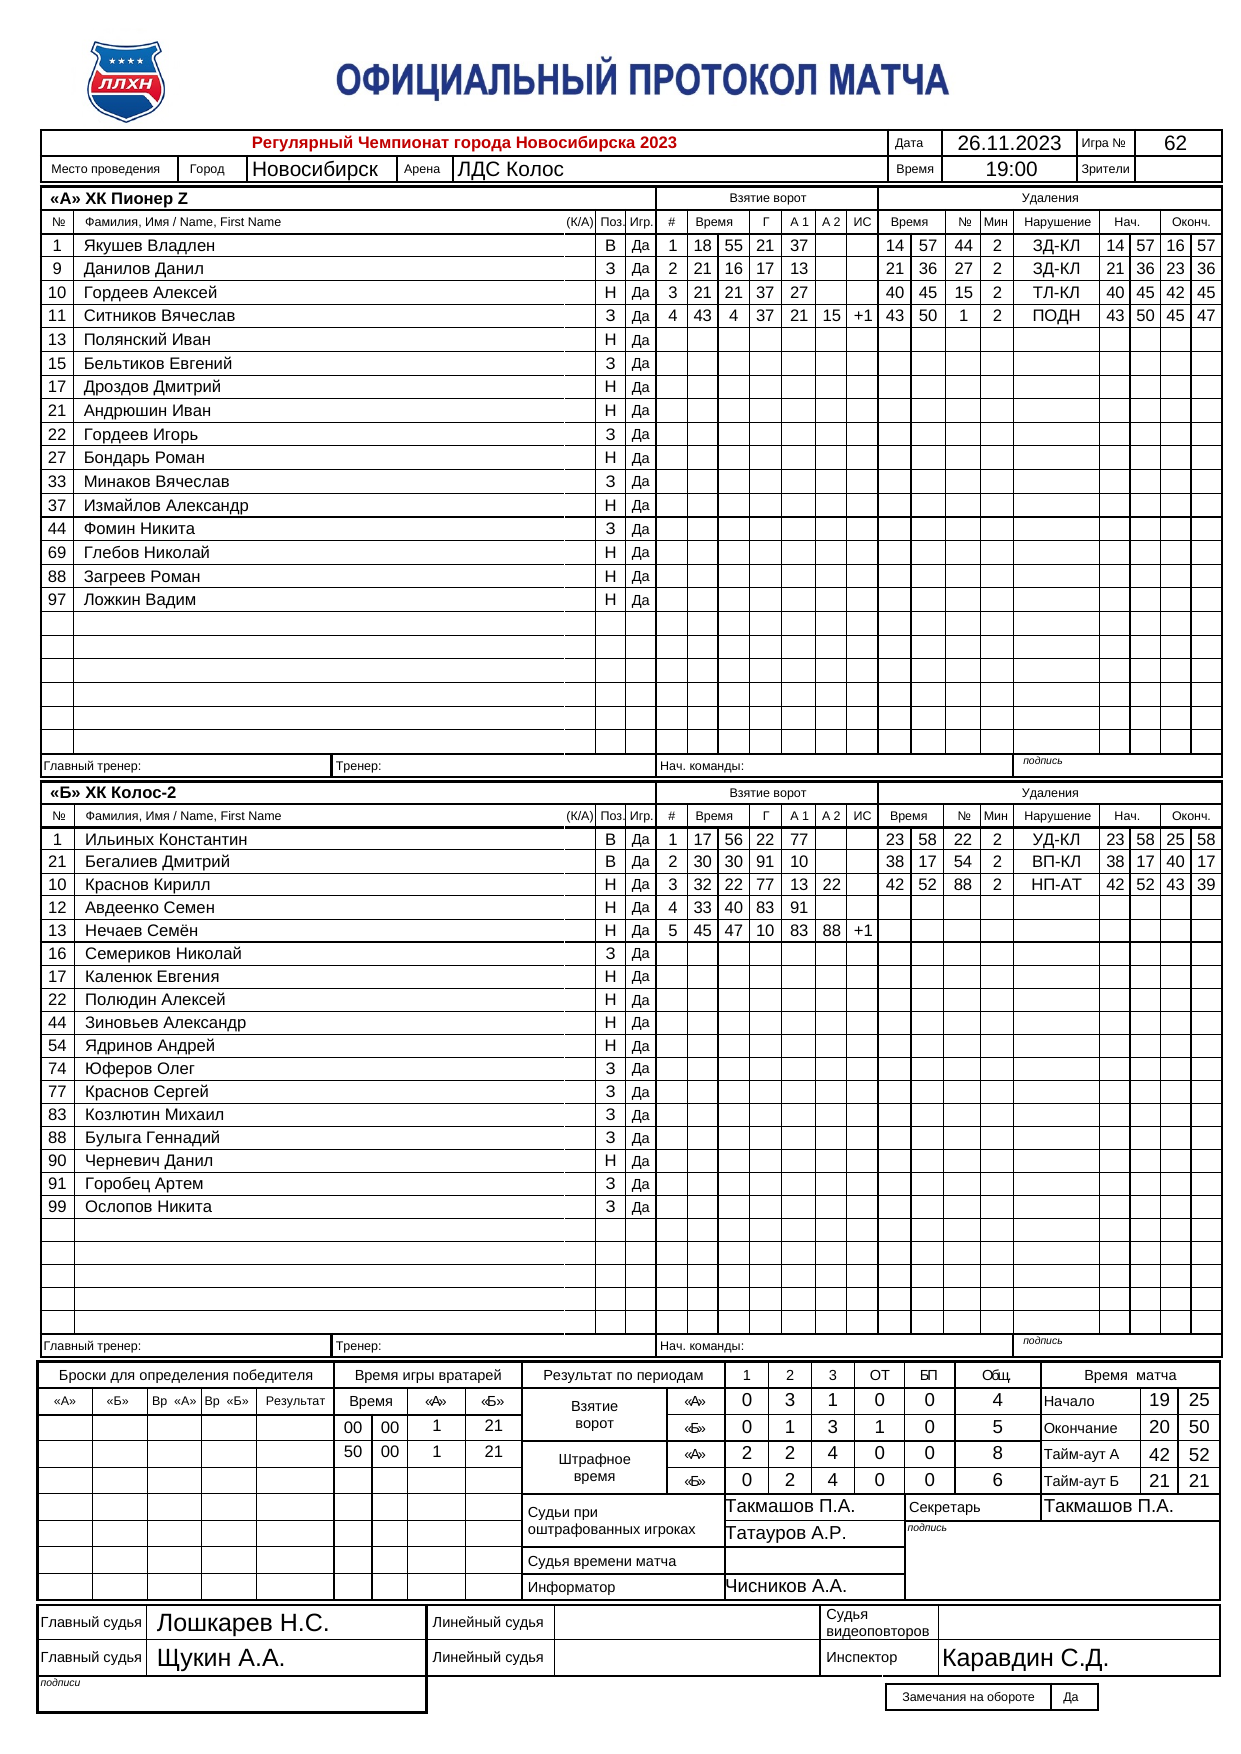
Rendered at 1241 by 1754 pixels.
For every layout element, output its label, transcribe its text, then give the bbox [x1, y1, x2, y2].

table_cell [1192, 1081, 1221, 1103]
table_cell [719, 966, 749, 987]
table_cell 10 [42, 281, 73, 303]
table_cell [847, 518, 877, 540]
table_cell [912, 1012, 943, 1033]
table_cell [879, 989, 910, 1011]
table_cell НП-АТ [1014, 874, 1099, 895]
table_cell Н [596, 1150, 625, 1172]
table_cell [657, 1150, 687, 1172]
table_cell [912, 943, 943, 964]
table_cell 40 [719, 896, 749, 918]
table_cell [944, 1127, 980, 1149]
table_cell 88 [42, 1127, 74, 1149]
table_cell Н [596, 1035, 625, 1057]
table_cell 74 [42, 1058, 74, 1079]
table_cell [1014, 1288, 1099, 1310]
table_cell [782, 989, 815, 1011]
table_cell Нарушение [1014, 805, 1099, 826]
table_cell [782, 636, 815, 658]
table_cell [1014, 636, 1099, 658]
table_cell [565, 446, 595, 469]
table_cell З [596, 1196, 625, 1218]
table_cell [912, 352, 945, 374]
table_cell [1014, 588, 1099, 611]
table_cell [719, 612, 749, 634]
table_cell [847, 376, 877, 398]
table_cell 21 [1179, 1468, 1219, 1493]
table_cell № [42, 805, 74, 826]
table_cell [912, 399, 945, 422]
table_cell подпись [906, 1522, 1219, 1599]
table_cell 9 [42, 257, 73, 280]
table_cell [719, 1081, 749, 1103]
table_cell 40 [1100, 281, 1129, 303]
table_cell [202, 1416, 256, 1440]
table_header Регулярный Чемпионат города Новосибирска 2023 [42, 131, 887, 155]
table_cell [750, 636, 781, 658]
table_cell 77 [750, 874, 781, 895]
table_cell [1131, 376, 1160, 398]
table_cell [750, 1265, 781, 1287]
table_cell 21 [466, 1441, 521, 1467]
table_cell 13 [42, 920, 74, 941]
table_cell # [657, 805, 687, 826]
table_cell 50 [912, 305, 945, 327]
table_cell [1161, 399, 1190, 422]
table_cell [1100, 423, 1129, 445]
table_cell [782, 588, 815, 611]
table_cell [565, 305, 595, 327]
table_cell [946, 328, 980, 351]
table_cell [879, 1196, 910, 1218]
table_cell [688, 1173, 717, 1195]
table_cell Якушев Владлен [74, 235, 564, 256]
table_cell [816, 989, 846, 1011]
table_cell [657, 352, 687, 374]
table_cell [39, 1547, 92, 1573]
table_cell «Б» [668, 1468, 724, 1493]
table_cell [719, 1150, 749, 1172]
table_header 62 [1136, 131, 1221, 155]
table_cell Юферов Олег [75, 1058, 564, 1079]
table_cell [816, 1012, 846, 1033]
table_cell 45 [1131, 281, 1160, 303]
table_cell З [596, 1104, 625, 1126]
table_cell [626, 1288, 655, 1310]
table_cell [202, 1494, 256, 1520]
table_cell [816, 518, 846, 540]
table_cell [1014, 1173, 1099, 1195]
table_cell [1131, 1150, 1160, 1172]
table_cell [946, 707, 980, 729]
table_header 3 [812, 1363, 854, 1387]
table_cell [782, 541, 815, 564]
table_header «А» ХК Пионер Z [42, 188, 655, 209]
table_cell [981, 707, 1013, 729]
table_cell [626, 612, 655, 634]
table_cell 22 [944, 829, 980, 849]
table_header Броски для определения победителя [39, 1363, 333, 1387]
table_cell [1192, 683, 1221, 706]
table_cell [981, 966, 1013, 987]
table_cell [719, 1058, 749, 1079]
table_cell [42, 707, 73, 729]
table_cell [879, 470, 910, 493]
table_cell Н [596, 874, 625, 895]
table_cell [782, 470, 815, 493]
table_cell [879, 1035, 910, 1057]
table_cell [657, 494, 687, 516]
table_cell [912, 376, 945, 398]
table_cell [946, 399, 980, 422]
table_cell 40 [1161, 850, 1190, 872]
table_cell [257, 1441, 333, 1467]
table_cell [565, 1058, 595, 1079]
table_cell З [596, 1058, 625, 1079]
table_cell [879, 1219, 910, 1241]
table_cell [981, 376, 1013, 398]
table_cell [879, 352, 910, 374]
table_cell 50 [335, 1441, 371, 1467]
table_cell [1161, 966, 1190, 987]
table_cell [981, 352, 1013, 374]
table_cell [1192, 1150, 1221, 1172]
table_cell [657, 446, 687, 469]
table_cell [719, 1288, 749, 1310]
table_cell Да [626, 989, 655, 1011]
table_cell [847, 829, 877, 849]
table_cell [626, 659, 655, 682]
table_cell [719, 1196, 749, 1218]
table_cell [719, 730, 749, 753]
table_cell 4 [812, 1468, 854, 1493]
table_cell [750, 730, 781, 753]
table_cell [1100, 943, 1129, 964]
table_cell [879, 446, 910, 469]
table_cell [1131, 636, 1160, 658]
table_header Замечания на обороте [887, 1685, 1050, 1709]
table_cell [912, 612, 945, 634]
table_cell [688, 376, 717, 398]
table_cell [816, 376, 846, 398]
table_cell [257, 1416, 333, 1440]
table_cell [719, 636, 749, 658]
table_cell Время [335, 1389, 407, 1413]
table_cell [750, 541, 781, 564]
table_cell Н [596, 494, 625, 516]
table_cell [1161, 707, 1190, 729]
table_cell 1 [657, 829, 687, 849]
table_cell [1014, 446, 1099, 469]
table_cell [1100, 446, 1129, 469]
table_cell 44 [946, 235, 980, 256]
table_cell [626, 1219, 655, 1241]
table_cell [719, 659, 749, 682]
table_cell [847, 541, 877, 564]
table_cell [1192, 1127, 1221, 1149]
table_cell Краснов Кирилл [75, 874, 564, 895]
table_cell [596, 612, 625, 634]
table_cell [1100, 1035, 1129, 1057]
table_cell [688, 1242, 717, 1264]
table_cell [1192, 494, 1221, 516]
table_cell 0 [855, 1389, 904, 1413]
table_cell 16 [719, 257, 749, 280]
table_cell [782, 399, 815, 422]
table_cell 88 [42, 565, 73, 587]
table_cell 20 [1141, 1415, 1177, 1440]
table_cell [74, 730, 564, 753]
table_cell Главный судья [39, 1640, 146, 1675]
table_cell Авдеенко Семен [75, 896, 564, 918]
table_cell [1014, 730, 1099, 753]
table_cell [1100, 1150, 1129, 1172]
table_cell [879, 896, 910, 918]
table_cell 1 [946, 305, 980, 327]
table_cell [335, 1574, 371, 1599]
table_cell [1014, 943, 1099, 964]
table_cell [93, 1468, 147, 1493]
table_cell Фамилия, Имя / Name, First Name [75, 805, 565, 826]
table_cell [1100, 470, 1129, 493]
table_cell [657, 1173, 687, 1195]
table_cell 5 [657, 920, 687, 941]
table_cell [782, 1311, 815, 1333]
table_cell 47 [1192, 305, 1221, 327]
table_cell [981, 541, 1013, 564]
table_cell [847, 850, 877, 872]
table_cell [1131, 1081, 1160, 1103]
table_cell [912, 1242, 943, 1264]
table_cell [688, 328, 717, 351]
table_cell подписи [39, 1677, 425, 1711]
table_cell А 2 [816, 805, 846, 826]
table_cell [944, 1311, 980, 1333]
table_cell [39, 1574, 92, 1599]
table_cell 10 [42, 874, 74, 895]
table_cell Линейный судья [428, 1640, 554, 1675]
table_cell [688, 1311, 717, 1333]
table_cell 1 [42, 829, 74, 849]
table_cell [944, 1288, 980, 1310]
table_cell [657, 1127, 687, 1149]
table_cell [373, 1574, 407, 1599]
table_cell [1192, 966, 1221, 987]
table_cell [912, 470, 945, 493]
table_cell Ситников Вячеслав [74, 305, 564, 327]
table_cell 90 [42, 1150, 74, 1172]
table_cell [565, 730, 595, 753]
table_cell [750, 1196, 781, 1218]
table_cell [42, 1219, 74, 1241]
table_cell [719, 989, 749, 1011]
table_cell [555, 1606, 819, 1639]
table_cell [816, 707, 846, 729]
table_cell Н [596, 588, 625, 611]
table_cell 18 [688, 235, 717, 256]
table_cell [1014, 541, 1099, 564]
table_cell Бегалиев Дмитрий [75, 850, 564, 872]
table_cell [257, 1468, 333, 1493]
table_cell [1192, 565, 1221, 587]
table_cell [981, 636, 1013, 658]
table_cell [1131, 352, 1160, 374]
table_cell [879, 1104, 910, 1126]
table_cell [148, 1574, 201, 1599]
table_cell [750, 1104, 781, 1126]
table_cell 57 [1192, 235, 1221, 256]
table_cell [1192, 920, 1221, 941]
table_cell 0 [905, 1415, 954, 1440]
table_cell [1100, 1104, 1129, 1126]
table_cell 37 [750, 281, 781, 303]
table_cell Да [626, 1150, 655, 1172]
table_cell 91 [42, 1173, 74, 1195]
table_cell 0 [726, 1415, 768, 1440]
table_cell Зрители [1078, 157, 1134, 181]
table_cell [782, 659, 815, 682]
table_cell [1014, 1311, 1099, 1333]
table_cell [657, 943, 687, 964]
table_cell 21 [688, 281, 717, 303]
table_cell 21 [42, 399, 73, 422]
table_cell [816, 352, 846, 374]
table_cell [1192, 659, 1221, 682]
table_cell Ложкин Вадим [74, 588, 564, 611]
table_cell [816, 966, 846, 987]
table_cell [1192, 707, 1221, 729]
table_cell [657, 1265, 687, 1287]
table_cell 21 [1100, 257, 1129, 280]
table_cell [816, 1196, 846, 1218]
table_cell 58 [912, 829, 943, 849]
table_cell [750, 683, 781, 706]
table_cell [1192, 1173, 1221, 1195]
table_cell 36 [1192, 257, 1221, 280]
table_cell [879, 612, 910, 634]
table_cell Да [626, 541, 655, 564]
table_cell Да [626, 1196, 655, 1218]
table_cell [688, 659, 717, 682]
table_cell [1192, 636, 1221, 658]
table_cell [1100, 659, 1129, 682]
table_cell [847, 943, 877, 964]
table_cell [42, 659, 73, 682]
table_cell [1100, 1265, 1129, 1287]
table_cell [1014, 494, 1099, 516]
table_cell [750, 1242, 781, 1264]
table_cell [816, 470, 846, 493]
table_cell 0 [855, 1468, 904, 1493]
table_cell [1131, 612, 1160, 634]
table_cell [879, 541, 910, 564]
table_cell [912, 494, 945, 516]
table_cell 8 [956, 1442, 1040, 1467]
table_cell [912, 659, 945, 682]
table_cell 27 [782, 281, 815, 303]
table_cell [912, 896, 943, 918]
table_cell [719, 541, 749, 564]
table_cell [912, 707, 945, 729]
table_cell [816, 328, 846, 351]
table_header Удаления [879, 783, 1221, 803]
table_cell [565, 541, 595, 564]
table_cell Да [626, 588, 655, 611]
table_cell 13 [782, 257, 815, 280]
table_cell [408, 1574, 465, 1599]
table_cell 42 [879, 874, 910, 895]
table_cell 45 [1192, 281, 1221, 303]
table_cell [946, 446, 980, 469]
table_cell [912, 1265, 943, 1287]
table_cell 45 [688, 920, 717, 941]
table_cell 54 [42, 1035, 74, 1057]
table_cell [981, 920, 1013, 941]
table_cell [847, 636, 877, 658]
table_cell 83 [42, 1104, 74, 1126]
table_cell 57 [1131, 235, 1160, 256]
table_cell Полюдин Алексей [75, 989, 564, 1011]
table_cell [565, 707, 595, 729]
table_cell [466, 1468, 521, 1493]
table_cell Да [626, 874, 655, 895]
table_cell [912, 636, 945, 658]
table_cell [565, 850, 595, 872]
table_cell [750, 1012, 781, 1033]
table_cell [719, 1104, 749, 1126]
table_cell 36 [1131, 257, 1160, 280]
table_cell [912, 1035, 943, 1057]
table_cell [688, 541, 717, 564]
table_cell «А» [668, 1442, 724, 1467]
table_cell [688, 636, 717, 658]
table_cell [657, 1288, 687, 1310]
table_cell [879, 1173, 910, 1195]
table_cell [1131, 588, 1160, 611]
table_cell Оконч. [1161, 805, 1221, 826]
table_cell [565, 494, 595, 516]
table_cell [981, 1104, 1013, 1126]
table_cell [944, 989, 980, 1011]
table_cell [981, 612, 1013, 634]
table_cell [816, 896, 846, 918]
table_cell Бельтиков Евгений [74, 352, 564, 374]
table_cell Лошкарев Н.С. [147, 1606, 425, 1639]
table_cell [944, 1012, 980, 1033]
table_cell 37 [42, 494, 73, 516]
table_cell [1161, 1242, 1190, 1264]
table_cell Да [626, 966, 655, 987]
table_cell Н [596, 896, 625, 918]
table_cell [1161, 352, 1190, 374]
table_cell [912, 518, 945, 540]
table_cell [93, 1521, 147, 1546]
table_cell [912, 1219, 943, 1241]
table_cell [1161, 1127, 1190, 1149]
table_cell 1 [769, 1415, 811, 1440]
table_cell [626, 1265, 655, 1287]
table_cell [42, 1265, 74, 1287]
table_cell [912, 541, 945, 564]
table_cell 58 [1192, 829, 1221, 849]
table_cell [688, 399, 717, 422]
table_cell [565, 612, 595, 634]
table_cell [981, 1058, 1013, 1079]
table_cell [1131, 1012, 1160, 1033]
table_cell подпись [1014, 1335, 1221, 1356]
table_cell 50 [1179, 1415, 1219, 1440]
table_cell [335, 1494, 371, 1520]
table_cell [750, 399, 781, 422]
table_cell 50 [1131, 305, 1160, 327]
table_cell [1131, 730, 1160, 753]
table_cell [565, 1012, 595, 1033]
table_cell 32 [688, 874, 717, 895]
table_cell З [596, 1173, 625, 1195]
table_cell [1131, 1288, 1160, 1310]
table_cell Да [626, 1035, 655, 1057]
table_cell [981, 446, 1013, 469]
table_cell [657, 588, 687, 611]
table_cell [565, 1104, 595, 1126]
table_cell Полянский Иван [74, 328, 564, 351]
table_cell 54 [944, 850, 980, 872]
table_cell З [596, 1081, 625, 1103]
table_cell [1192, 470, 1221, 493]
table_cell [944, 920, 980, 941]
table_cell Тренер: [333, 755, 655, 776]
table_cell [148, 1547, 201, 1573]
table_cell [782, 494, 815, 516]
table_cell ЛДС Колос [454, 157, 887, 181]
table_cell [565, 896, 595, 918]
table_cell [719, 943, 749, 964]
table_cell [1014, 352, 1099, 374]
table_cell ПОДН [1014, 305, 1099, 327]
table_cell 21 [879, 257, 910, 280]
table_cell Ильиных Константин [75, 829, 564, 849]
table_cell [148, 1468, 201, 1493]
table_cell [1100, 896, 1129, 918]
table_cell [1192, 1288, 1221, 1310]
table_cell Да [626, 1104, 655, 1126]
table_cell З [596, 470, 625, 493]
table_cell З [596, 943, 625, 964]
table_cell 17 [1192, 850, 1221, 872]
table_cell [466, 1521, 521, 1546]
table_cell 21 [750, 235, 781, 256]
table_cell [912, 966, 943, 987]
table_cell [879, 966, 910, 987]
table_cell [1192, 1012, 1221, 1033]
table_cell 25 [1161, 829, 1190, 849]
table_cell 17 [688, 829, 717, 849]
table_cell [981, 989, 1013, 1011]
table_cell [74, 683, 564, 706]
table_cell 17 [42, 376, 73, 398]
table_cell [981, 328, 1013, 351]
table_cell [565, 257, 595, 280]
table_cell [657, 1012, 687, 1033]
table_cell [565, 399, 595, 422]
table_cell [782, 1081, 815, 1103]
table_cell [1014, 518, 1099, 540]
table_cell 10 [782, 850, 815, 872]
table_cell [1131, 1242, 1160, 1264]
table_cell [879, 1127, 910, 1149]
table_cell [879, 588, 910, 611]
table_cell [688, 470, 717, 493]
table_cell [93, 1494, 147, 1520]
table_cell [750, 1058, 781, 1079]
table_cell Оконч. [1161, 211, 1221, 233]
table_cell 23 [879, 829, 910, 849]
table_cell [1131, 707, 1160, 729]
table_cell [466, 1574, 521, 1599]
table_cell [688, 423, 717, 445]
table_cell Данилов Данил [74, 257, 564, 280]
table_cell [1100, 707, 1129, 729]
table_cell Такмашов П.А. [1042, 1495, 1219, 1520]
table_cell [750, 659, 781, 682]
table_cell Время [688, 211, 749, 233]
picture [5, 28, 1179, 129]
table_cell [657, 423, 687, 445]
table_cell [847, 707, 877, 729]
table_header Удаления [879, 188, 1221, 209]
table_cell [1192, 328, 1221, 351]
table_cell [626, 636, 655, 658]
table_cell [847, 1242, 877, 1264]
table_cell Бондарь Роман [74, 446, 564, 469]
table_cell Город [179, 157, 246, 181]
table_cell «А» [668, 1389, 724, 1413]
table_cell [912, 920, 943, 941]
table_cell [981, 1081, 1013, 1103]
table_cell [782, 446, 815, 469]
table_cell [688, 1196, 717, 1218]
table_cell 91 [750, 850, 781, 872]
table_cell [1161, 1219, 1190, 1241]
table_cell [257, 1494, 333, 1520]
table_cell Щукин А.А. [147, 1640, 425, 1675]
table_cell 39 [1192, 874, 1221, 895]
table_cell [1014, 470, 1099, 493]
table_cell Булыга Геннадий [75, 1127, 564, 1149]
table_cell [1014, 399, 1099, 422]
table_cell [879, 328, 910, 351]
table_cell [1014, 1196, 1099, 1218]
table_cell [565, 352, 595, 374]
table_cell 38 [879, 850, 910, 872]
table_cell 3 [657, 874, 687, 895]
table_cell [719, 565, 749, 587]
table_cell [1161, 541, 1190, 564]
table_cell [688, 943, 717, 964]
table_cell [750, 446, 781, 469]
table_cell [719, 1173, 749, 1195]
table_cell [1100, 1012, 1129, 1033]
table_cell Поз. [596, 805, 625, 826]
table_cell [912, 989, 943, 1011]
table_cell [565, 636, 595, 658]
table_cell [782, 1242, 815, 1264]
table_cell [1131, 943, 1160, 964]
table_cell [565, 281, 595, 303]
table_cell [847, 588, 877, 611]
table_cell 13 [782, 874, 815, 895]
table_cell [657, 707, 687, 729]
table_cell З [596, 352, 625, 374]
table_cell Н [596, 1012, 625, 1033]
table_cell [74, 636, 564, 658]
table_cell [944, 1265, 980, 1287]
table_cell [1161, 1012, 1190, 1033]
table_cell 30 [719, 850, 749, 872]
table_cell [1131, 565, 1160, 587]
table_cell [1131, 518, 1160, 540]
table_cell 1 [657, 235, 687, 256]
table_cell 42 [1100, 874, 1129, 895]
table_cell [981, 730, 1013, 753]
table_cell [939, 1606, 1219, 1639]
table_cell [981, 896, 1013, 918]
table_cell [1131, 1127, 1160, 1149]
table_cell [1131, 446, 1160, 469]
table_cell [719, 446, 749, 469]
table_cell Да [626, 446, 655, 469]
table_cell [981, 470, 1013, 493]
table_cell 58 [1131, 829, 1160, 849]
table_cell [1014, 376, 1099, 398]
table_cell Глебов Николай [74, 541, 564, 564]
table_cell 2 [981, 829, 1013, 849]
table_cell [719, 1127, 749, 1149]
table_cell [944, 1196, 980, 1218]
table_cell [847, 1265, 877, 1287]
table_cell 00 [373, 1416, 407, 1440]
table_cell [1131, 966, 1160, 987]
table_cell [1161, 1150, 1190, 1172]
table_cell [847, 1196, 877, 1218]
table_cell Нарушение [1014, 211, 1099, 233]
table_cell [782, 730, 815, 753]
table_cell [912, 1104, 943, 1126]
table_cell 10 [750, 920, 781, 941]
table_cell [74, 659, 564, 682]
table_cell [335, 1547, 371, 1573]
table_cell [1161, 1288, 1190, 1310]
table_cell [408, 1547, 465, 1573]
table_cell [782, 683, 815, 706]
table_cell [1136, 157, 1221, 181]
table_cell [847, 683, 877, 706]
table_cell [816, 1058, 846, 1079]
table_cell [1161, 612, 1190, 634]
table_cell [148, 1521, 201, 1546]
table_cell [981, 423, 1013, 445]
table_cell [1161, 328, 1190, 351]
table_cell [750, 1219, 781, 1241]
table_cell 52 [1131, 874, 1160, 895]
table_cell # [657, 211, 687, 233]
table_cell [1100, 328, 1129, 351]
table_cell Н [596, 966, 625, 987]
table_cell [847, 565, 877, 587]
table_cell З [596, 423, 625, 445]
table_cell 55 [719, 235, 749, 256]
table_cell [657, 328, 687, 351]
table_cell [39, 1494, 92, 1520]
table_cell [944, 1242, 980, 1264]
table_cell [782, 1173, 815, 1195]
table_cell [981, 1219, 1013, 1241]
table_header 26.11.2023 [943, 131, 1076, 155]
table_cell [750, 1173, 781, 1195]
table_cell [148, 1441, 201, 1467]
table_cell 15 [42, 352, 73, 374]
table_cell [565, 1265, 595, 1287]
table_cell [816, 829, 846, 849]
table_cell Да [626, 470, 655, 493]
table_cell [946, 588, 980, 611]
table_cell [1100, 1288, 1129, 1310]
table_cell 27 [946, 257, 980, 280]
table_cell № [946, 211, 980, 233]
table_cell 2 [981, 235, 1013, 256]
table_cell [847, 874, 877, 895]
table_cell 1 [408, 1441, 465, 1467]
table_cell [202, 1521, 256, 1546]
table_cell [879, 1242, 910, 1264]
table_cell [750, 1127, 781, 1149]
table_cell 21 [719, 281, 749, 303]
table_cell 14 [879, 235, 910, 256]
table_cell [1014, 1081, 1099, 1103]
table_cell [782, 1012, 815, 1033]
table_cell [816, 446, 846, 469]
table_header 2 [769, 1363, 811, 1387]
table_cell Н [596, 376, 625, 398]
table_cell [1161, 494, 1190, 516]
table_cell [1192, 1035, 1221, 1057]
table_cell Нач. команды: [657, 755, 1012, 776]
table_cell Н [596, 399, 625, 422]
table_cell [1100, 376, 1129, 398]
table_cell [750, 518, 781, 540]
table_cell [257, 1574, 333, 1599]
table_cell Да [626, 257, 655, 280]
table_cell [202, 1574, 256, 1599]
table_cell Н [596, 920, 625, 941]
table_cell 47 [719, 920, 749, 941]
table_cell [1192, 352, 1221, 374]
table_cell [782, 943, 815, 964]
table_cell [847, 352, 877, 374]
table_cell [1131, 470, 1160, 493]
table_cell 14 [1100, 235, 1129, 256]
table_cell [1192, 1311, 1221, 1333]
table_cell 17 [1131, 850, 1160, 872]
table_cell [816, 943, 846, 964]
table_cell Время [688, 805, 749, 826]
table_cell 25 [1179, 1389, 1219, 1413]
table_cell [335, 1468, 371, 1493]
table_cell [879, 376, 910, 398]
table_cell [565, 518, 595, 540]
table_cell [1100, 636, 1129, 658]
table_cell 17 [912, 850, 943, 872]
table_cell 43 [1161, 874, 1190, 895]
table_cell [946, 683, 980, 706]
table_cell [565, 1288, 595, 1310]
table_cell 22 [816, 874, 846, 895]
table_cell [42, 636, 73, 658]
table_cell Ядринов Андрей [75, 1035, 564, 1057]
table_cell [719, 470, 749, 493]
table_cell [42, 1311, 74, 1333]
table_cell 37 [750, 305, 781, 327]
table_cell [596, 636, 625, 658]
table_cell Каленюк Евгения [75, 966, 564, 987]
table_cell [1161, 896, 1190, 918]
table_cell 69 [42, 541, 73, 564]
table_cell [74, 707, 564, 729]
table_cell Н [596, 989, 625, 1011]
table_cell [847, 896, 877, 918]
table_cell [981, 588, 1013, 611]
table_cell [750, 1081, 781, 1103]
table_cell Судья видеоповторов [821, 1606, 938, 1639]
table_cell [565, 1127, 595, 1149]
table_cell [42, 1288, 74, 1310]
table_cell [981, 518, 1013, 540]
table_cell [847, 446, 877, 469]
table_cell Секретарь [906, 1495, 1040, 1520]
table_cell Каравдин С.Д. [939, 1640, 1219, 1675]
table_cell Краснов Сергей [75, 1081, 564, 1103]
table_cell 77 [782, 829, 815, 849]
table_cell Фамилия, Имя / Name, First Name [74, 211, 565, 233]
table_cell 22 [750, 829, 781, 849]
table_cell [1192, 541, 1221, 564]
table_cell [981, 1173, 1013, 1195]
table_cell [847, 1127, 877, 1149]
table_cell Взятие ворот [523, 1389, 666, 1440]
table_cell [1131, 1311, 1160, 1333]
table_cell [944, 1104, 980, 1126]
table_cell 19:00 [943, 157, 1076, 181]
table_cell 38 [1100, 850, 1129, 872]
table_cell 17 [42, 966, 74, 987]
table_cell 83 [750, 896, 781, 918]
table_cell [1131, 920, 1160, 941]
table_cell Татауров А.Р. [726, 1521, 904, 1546]
table_cell 16 [1161, 235, 1190, 256]
table_cell [782, 1196, 815, 1218]
table_cell Да [626, 1058, 655, 1079]
table_cell [1131, 1173, 1160, 1195]
table_cell [1014, 1242, 1099, 1264]
table_cell Игр. [626, 805, 655, 826]
table_cell 77 [42, 1081, 74, 1103]
table_cell Гордеев Игорь [74, 423, 564, 445]
table_cell [688, 1081, 717, 1103]
table_cell 21 [1141, 1468, 1177, 1493]
table_cell [565, 588, 595, 611]
table_cell [1161, 1058, 1190, 1079]
table_cell 4 [657, 896, 687, 918]
table_cell [1131, 399, 1160, 422]
table_cell [42, 612, 73, 634]
table_cell 3 [812, 1415, 854, 1440]
table_cell [946, 541, 980, 564]
table_cell 33 [688, 896, 717, 918]
table_cell [782, 1058, 815, 1079]
table_cell 36 [912, 257, 945, 280]
table_cell [596, 1219, 625, 1241]
table_cell [1161, 989, 1190, 1011]
table_cell [1161, 1196, 1190, 1218]
table_cell [912, 446, 945, 469]
table_cell [657, 683, 687, 706]
table_cell [847, 281, 877, 303]
table_cell [816, 683, 846, 706]
table_cell 45 [1161, 305, 1190, 327]
table_cell [93, 1416, 147, 1440]
table_cell Козлютин Михаил [75, 1104, 564, 1126]
table_cell [879, 1311, 910, 1333]
table_cell [688, 1219, 717, 1241]
table_cell [1161, 565, 1190, 587]
table_cell [1192, 518, 1221, 540]
table_cell «А» [39, 1389, 92, 1413]
table_cell «А» [408, 1389, 465, 1413]
table_cell Да [626, 305, 655, 327]
table_cell Новосибирск [248, 157, 396, 181]
table_cell Да [626, 352, 655, 374]
table_header «Б» ХК Колос-2 [42, 783, 655, 803]
table_cell [1100, 565, 1129, 587]
table_cell [1131, 494, 1160, 516]
table_cell [782, 352, 815, 374]
table_cell ВП-КЛ [1014, 850, 1099, 872]
table_cell [657, 659, 687, 682]
table_cell УД-КЛ [1014, 829, 1099, 849]
table_cell [688, 352, 717, 374]
table_cell 0 [905, 1468, 954, 1493]
table_cell [1100, 1311, 1129, 1333]
table_cell [626, 707, 655, 729]
table_cell [981, 1265, 1013, 1287]
table_header Взятие ворот [657, 783, 877, 803]
table_cell [782, 518, 815, 540]
table_cell [202, 1547, 256, 1573]
table_cell [42, 730, 73, 753]
table_cell [565, 1311, 595, 1333]
table_cell А 1 [782, 805, 815, 826]
table_cell В [596, 850, 625, 872]
table_cell [565, 920, 595, 941]
table_cell В [596, 235, 625, 256]
table_cell Н [596, 328, 625, 351]
table_cell А 1 [782, 211, 815, 233]
table_cell [565, 1196, 595, 1218]
table_cell [466, 1547, 521, 1573]
table_cell [1100, 1127, 1129, 1149]
table_cell [847, 1288, 877, 1310]
table_cell 91 [782, 896, 815, 918]
table_cell [981, 1035, 1013, 1057]
table_cell 0 [855, 1442, 904, 1467]
table_cell [1131, 1058, 1160, 1079]
table_cell [782, 966, 815, 987]
table_cell [1014, 989, 1099, 1011]
table_cell [912, 1196, 943, 1218]
table_cell [688, 1035, 717, 1057]
table_cell 23 [1100, 829, 1129, 849]
table_cell Нач. [1100, 211, 1160, 233]
table_cell [719, 588, 749, 611]
table_cell [944, 1035, 980, 1057]
table_cell [688, 1104, 717, 1126]
table_cell Да [626, 565, 655, 587]
table_cell [847, 659, 877, 682]
table_cell Нач. [1100, 805, 1160, 826]
table_cell [1014, 896, 1099, 918]
table_cell [981, 1311, 1013, 1333]
table_cell Да [626, 920, 655, 941]
table_cell [750, 328, 781, 351]
table_cell 2 [657, 257, 687, 280]
table_cell [816, 1173, 846, 1195]
table_cell [726, 1548, 904, 1573]
table_cell 44 [42, 1012, 74, 1033]
table_cell [782, 1150, 815, 1172]
table_cell [847, 1035, 877, 1057]
table_cell 00 [373, 1441, 407, 1467]
table_cell 30 [688, 850, 717, 872]
table_cell [944, 943, 980, 964]
table_cell 21 [42, 850, 74, 872]
table_cell [565, 989, 595, 1011]
table_cell 13 [42, 328, 73, 351]
table_cell [944, 966, 980, 987]
table_cell [879, 1012, 910, 1033]
table_cell [373, 1494, 407, 1520]
table_cell [1014, 1219, 1099, 1241]
table_cell 4 [657, 305, 687, 327]
table_header БП [905, 1363, 954, 1387]
table_cell Да [626, 494, 655, 516]
table_cell [657, 1104, 687, 1126]
table_cell [373, 1521, 407, 1546]
table_cell 3 [769, 1389, 811, 1413]
table_cell [782, 423, 815, 445]
table_cell [883, 1677, 1220, 1681]
table_cell Да [626, 328, 655, 351]
table_cell [596, 683, 625, 706]
table_cell ИС [847, 805, 877, 826]
table_cell [750, 588, 781, 611]
table_cell [1131, 423, 1160, 445]
table_cell [879, 1265, 910, 1287]
table_cell [879, 920, 910, 941]
table_cell [657, 541, 687, 564]
table_cell [847, 989, 877, 1011]
table_cell [565, 1150, 595, 1172]
table_cell [750, 494, 781, 516]
table_cell Нач. команды: [657, 1335, 1012, 1356]
table_cell [912, 730, 945, 753]
table_cell 56 [719, 829, 749, 849]
table_cell Загреев Роман [74, 565, 564, 587]
table_cell [688, 707, 717, 729]
table_cell [657, 612, 687, 634]
table_cell [1131, 1196, 1160, 1218]
table_cell ИС [847, 211, 877, 233]
table_cell [782, 1035, 815, 1057]
table_cell [816, 565, 846, 587]
table_cell [688, 989, 717, 1011]
table_cell [1161, 943, 1190, 964]
table_cell 4 [812, 1442, 854, 1467]
table_cell [944, 1150, 980, 1172]
table_cell 21 [782, 305, 815, 327]
table_cell [1131, 1035, 1160, 1057]
table_cell [816, 423, 846, 445]
table_cell [750, 565, 781, 587]
table_cell Минаков Вячеслав [74, 470, 564, 493]
table_cell [1014, 423, 1099, 445]
table_cell [657, 966, 687, 987]
table_cell 6 [956, 1468, 1040, 1493]
table_cell [688, 494, 717, 516]
table_cell [912, 588, 945, 611]
table_cell 83 [782, 920, 815, 941]
table_cell [782, 565, 815, 587]
table_cell [946, 518, 980, 540]
table_cell ЗД-КЛ [1014, 235, 1099, 256]
table_cell [1192, 1196, 1221, 1218]
table_cell [1161, 446, 1190, 469]
table_cell [408, 1468, 465, 1493]
table_cell [1100, 612, 1129, 634]
table_cell [879, 494, 910, 516]
table_cell [719, 1035, 749, 1057]
table_cell [750, 989, 781, 1011]
table_cell 33 [42, 470, 73, 493]
table_cell [1014, 1104, 1099, 1126]
table_cell [657, 1196, 687, 1218]
table_cell [596, 659, 625, 682]
table_cell [816, 281, 846, 303]
table_cell 16 [42, 943, 74, 964]
table_cell Чисников А.А. [726, 1575, 904, 1599]
table_cell [1100, 683, 1129, 706]
table_cell [944, 896, 980, 918]
table_cell [335, 1521, 371, 1546]
table_cell [816, 588, 846, 611]
table_cell [1100, 1219, 1129, 1241]
table_cell [596, 1311, 625, 1333]
table_cell [1161, 1081, 1190, 1103]
table_cell [1161, 588, 1190, 611]
table_cell [946, 352, 980, 374]
table_cell [879, 565, 910, 587]
table_cell 43 [1100, 305, 1129, 327]
table_cell [946, 423, 980, 445]
table_cell [944, 1219, 980, 1241]
table_cell [912, 1173, 943, 1195]
table_cell 57 [912, 235, 945, 256]
table_cell 22 [42, 989, 74, 1011]
table_cell [750, 707, 781, 729]
table_cell [719, 399, 749, 422]
table_cell [816, 1150, 846, 1172]
table_cell Да [626, 235, 655, 256]
table_cell [750, 1311, 781, 1333]
table_cell [657, 1058, 687, 1079]
table_cell [657, 1219, 687, 1241]
table_cell 2 [981, 305, 1013, 327]
table_cell Результат [257, 1389, 333, 1413]
table_cell [626, 683, 655, 706]
table_cell [565, 565, 595, 587]
table_cell [688, 1058, 717, 1079]
table_cell Горобец Артем [75, 1173, 564, 1195]
table_cell [879, 636, 910, 658]
table_cell [719, 1311, 749, 1333]
table_cell [42, 1242, 74, 1264]
table_cell 12 [42, 896, 74, 918]
table_cell [847, 730, 877, 753]
table_cell 4 [956, 1389, 1040, 1413]
table_cell [657, 1081, 687, 1103]
table_cell [408, 1521, 465, 1546]
table_cell [912, 1288, 943, 1310]
table_cell [912, 328, 945, 351]
table_cell Н [596, 446, 625, 469]
table_cell Игр. [626, 211, 655, 233]
table_cell [879, 730, 910, 753]
table_cell Главный судья [39, 1606, 146, 1639]
table_cell [719, 1219, 749, 1241]
table_cell 23 [1161, 257, 1190, 280]
table_cell [946, 730, 980, 753]
table_cell [1131, 683, 1160, 706]
table_cell [565, 470, 595, 493]
table_cell 21 [466, 1416, 521, 1440]
table_cell З [596, 1127, 625, 1149]
table_cell [688, 588, 717, 611]
table_cell [816, 1104, 846, 1126]
table_cell [847, 1058, 877, 1079]
table_cell Вр «А» [148, 1389, 201, 1413]
table_cell [719, 1242, 749, 1264]
table_cell [565, 683, 595, 706]
table_cell [750, 612, 781, 634]
table_cell [1131, 896, 1160, 918]
table_cell [565, 423, 595, 445]
table_cell [816, 235, 846, 256]
table_cell [466, 1494, 521, 1520]
table_cell [657, 1035, 687, 1057]
table_cell [1192, 896, 1221, 918]
table_cell Тренер: [333, 1335, 655, 1356]
table_cell [688, 518, 717, 540]
table_cell [912, 683, 945, 706]
table_cell [1014, 612, 1099, 634]
table_cell [879, 1058, 910, 1079]
table_cell [596, 730, 625, 753]
table_cell [1131, 1219, 1160, 1241]
table_cell [688, 612, 717, 634]
table_cell [782, 328, 815, 351]
table_cell [408, 1494, 465, 1520]
table_cell [1161, 1173, 1190, 1195]
table_cell [719, 1265, 749, 1287]
table_cell Н [596, 541, 625, 564]
table_cell [816, 1242, 846, 1264]
table_cell [1014, 565, 1099, 587]
table_cell [1192, 943, 1221, 964]
table_cell [816, 1219, 846, 1241]
table_cell Главный тренер: [42, 755, 330, 776]
table_cell Место проведения [42, 157, 177, 181]
table_cell Такмашов П.А. [726, 1495, 904, 1520]
table_cell [912, 1150, 943, 1172]
table_cell [688, 1265, 717, 1287]
table_cell [373, 1468, 407, 1493]
table_cell «Б » [466, 1389, 521, 1413]
table_cell [1161, 376, 1190, 398]
table_cell 15 [816, 305, 846, 327]
table_cell Да [626, 850, 655, 872]
table_cell [1014, 1265, 1099, 1287]
table_cell В [596, 829, 625, 849]
table_cell [1192, 1242, 1221, 1264]
table_cell Да [626, 518, 655, 540]
table_cell 2 [981, 257, 1013, 280]
table_cell 52 [912, 874, 943, 895]
table_cell [1131, 659, 1160, 682]
table_cell [75, 1242, 564, 1264]
table_cell [688, 1012, 717, 1033]
table_cell 27 [42, 446, 73, 469]
table_cell [1014, 920, 1099, 941]
table_cell [944, 1081, 980, 1103]
table_cell [946, 659, 980, 682]
table_cell [750, 966, 781, 987]
table_cell [847, 1104, 877, 1126]
table_cell [750, 470, 781, 493]
table_cell [657, 730, 687, 753]
table_cell Да [626, 423, 655, 445]
table_cell [1014, 683, 1099, 706]
table_cell [657, 636, 687, 658]
table_cell [912, 423, 945, 445]
table_cell Андрюшин Иван [74, 399, 564, 422]
table_cell [847, 612, 877, 634]
table_cell З [596, 305, 625, 327]
table_cell [782, 612, 815, 634]
table_cell Главный тренер: [42, 1335, 330, 1356]
table_cell 97 [42, 588, 73, 611]
table_cell (К/А) [565, 211, 595, 233]
table_cell [912, 1058, 943, 1079]
table_cell [1014, 1150, 1099, 1172]
table_cell Да [626, 1081, 655, 1103]
table_cell 22 [719, 874, 749, 895]
table_cell 2 [981, 850, 1013, 872]
table_cell 1 [855, 1415, 904, 1440]
table_cell [75, 1265, 564, 1287]
table_header Дата [889, 131, 941, 155]
table_cell [719, 707, 749, 729]
table_header Время игры вратарей [335, 1363, 521, 1387]
table_cell [1192, 423, 1221, 445]
table_cell [944, 1058, 980, 1079]
table_cell [750, 1035, 781, 1057]
table_cell Окончание [1042, 1415, 1140, 1440]
table_cell [657, 1242, 687, 1264]
table_cell [1100, 352, 1129, 374]
table_cell 19 [1141, 1389, 1177, 1413]
table_cell [981, 683, 1013, 706]
table_cell [93, 1574, 147, 1599]
table_cell 37 [782, 235, 815, 256]
table_header Общ. [956, 1363, 1040, 1387]
table_cell Вр «Б» [202, 1389, 256, 1413]
table_cell Начало [1042, 1389, 1140, 1413]
table_cell [1161, 730, 1190, 753]
table_cell 43 [688, 305, 717, 327]
table_cell Время [879, 805, 943, 826]
table_cell Семериков Николай [75, 943, 564, 964]
table_cell [750, 1288, 781, 1310]
table_cell [847, 1150, 877, 1172]
table_cell Н [596, 281, 625, 303]
table_cell [719, 376, 749, 398]
table_cell [257, 1547, 333, 1573]
table_cell Фомин Никита [74, 518, 564, 540]
table_cell [565, 376, 595, 398]
table_cell Да [626, 896, 655, 918]
table_cell Нечаев Семён [75, 920, 564, 941]
table_cell [1014, 659, 1099, 682]
table_cell [816, 399, 846, 422]
table_cell [565, 966, 595, 987]
table_cell № [944, 805, 980, 826]
table_cell [879, 518, 910, 540]
table_cell [1014, 707, 1099, 729]
table_cell [626, 1311, 655, 1333]
table_cell [688, 966, 717, 987]
table_cell [750, 352, 781, 374]
table_cell [1161, 683, 1190, 706]
table_cell +1 [847, 305, 877, 327]
table_cell [565, 1173, 595, 1195]
table_cell Измайлов Александр [74, 494, 564, 516]
table_cell Судья времени матча [523, 1548, 724, 1573]
table_cell [816, 541, 846, 564]
table_cell [1161, 659, 1190, 682]
table_cell [1100, 730, 1129, 753]
table_cell Ослопов Никита [75, 1196, 564, 1218]
table_cell [1100, 1058, 1129, 1079]
table_cell [1192, 1058, 1221, 1079]
table_cell 2 [657, 850, 687, 872]
table_cell [816, 1035, 846, 1057]
table_cell [719, 1012, 749, 1033]
table_cell [750, 1150, 781, 1172]
table_cell «Б» [93, 1389, 147, 1413]
table_cell [816, 1081, 846, 1103]
table_cell ТЛ-КЛ [1014, 281, 1099, 303]
table_cell [847, 1081, 877, 1103]
table_cell 21 [688, 257, 717, 280]
table_cell [816, 1265, 846, 1287]
table_cell [565, 1242, 595, 1264]
table_cell [981, 1127, 1013, 1149]
table_cell [879, 683, 910, 706]
table_cell 00 [335, 1416, 371, 1440]
table_cell Н [596, 565, 625, 587]
table_cell 11 [42, 305, 73, 327]
table_cell [657, 376, 687, 398]
table_cell Поз. [596, 211, 625, 233]
table_cell [879, 1150, 910, 1172]
table_cell [847, 399, 877, 422]
table_cell [1131, 1265, 1160, 1287]
table_cell [816, 494, 846, 516]
table_cell [1131, 989, 1160, 1011]
table_cell [879, 943, 910, 964]
table_cell [879, 707, 910, 729]
table_cell [1100, 1081, 1129, 1103]
table_cell [816, 850, 846, 872]
table_cell [1100, 588, 1129, 611]
table_cell [1161, 636, 1190, 658]
table_cell [946, 470, 980, 493]
table_cell [782, 376, 815, 398]
table_cell [782, 1104, 815, 1126]
table_cell [1161, 1265, 1190, 1287]
table_cell [1131, 328, 1160, 351]
table_cell [1014, 328, 1099, 351]
table_cell Да [626, 281, 655, 303]
table_cell [944, 1173, 980, 1195]
table_cell [847, 1012, 877, 1033]
table_cell [428, 1677, 882, 1711]
table_cell [981, 1288, 1013, 1310]
table_cell 45 [912, 281, 945, 303]
table_cell Штрафное время [523, 1442, 666, 1493]
table_cell [816, 659, 846, 682]
table_cell [1014, 1012, 1099, 1033]
table_cell [1192, 989, 1221, 1011]
table_cell [847, 1311, 877, 1333]
table_cell 44 [42, 518, 73, 540]
table_cell 2 [769, 1442, 811, 1467]
table_cell [148, 1494, 201, 1520]
table_cell [847, 470, 877, 493]
table_cell [1014, 1127, 1099, 1149]
table_header Игра № [1078, 131, 1134, 155]
table_cell [688, 1127, 717, 1149]
table_cell [719, 328, 749, 351]
table_cell Время [889, 157, 941, 181]
table_cell [565, 328, 595, 351]
table_cell [1192, 730, 1221, 753]
table_cell [816, 730, 846, 753]
table_cell 0 [726, 1468, 768, 1493]
table_cell «Б» [668, 1415, 724, 1440]
table_cell [565, 874, 595, 895]
table_cell (К/А) [565, 805, 595, 826]
table_cell [1100, 1196, 1129, 1218]
table_cell Тайм-аут Б [1042, 1468, 1140, 1493]
table_cell [1192, 376, 1221, 398]
table_cell [879, 1081, 910, 1103]
table_cell [688, 1150, 717, 1172]
table_cell [1100, 518, 1129, 540]
table_cell [1100, 920, 1129, 941]
table_cell [816, 1288, 846, 1310]
table_cell 2 [981, 281, 1013, 303]
table_cell [782, 1265, 815, 1287]
table_cell [565, 943, 595, 964]
table_cell [782, 707, 815, 729]
table_cell [946, 636, 980, 658]
table_cell 3 [657, 281, 687, 303]
table_cell [847, 1173, 877, 1195]
table_cell [657, 989, 687, 1011]
table_cell [626, 730, 655, 753]
table_cell [782, 1219, 815, 1241]
table_cell [912, 1081, 943, 1103]
table_cell [879, 399, 910, 422]
table_cell Дроздов Дмитрий [74, 376, 564, 398]
table_cell [1014, 1058, 1099, 1079]
table_cell Черневич Данил [75, 1150, 564, 1172]
table_cell [565, 659, 595, 682]
table_cell Да [626, 943, 655, 964]
table_cell [1192, 1219, 1221, 1241]
table_cell [257, 1521, 333, 1546]
table_cell [782, 1127, 815, 1149]
table_cell [1161, 1311, 1190, 1333]
table_cell [847, 235, 877, 256]
table_cell [39, 1521, 92, 1546]
table_header Да [1052, 1685, 1097, 1709]
table_cell +1 [847, 920, 877, 941]
table_cell [565, 1035, 595, 1057]
table_cell [782, 1288, 815, 1310]
table_cell [946, 376, 980, 398]
table_cell [596, 1265, 625, 1287]
table_cell 88 [944, 874, 980, 895]
table_cell 99 [42, 1196, 74, 1218]
table_cell 1 [812, 1389, 854, 1413]
table_cell [981, 1196, 1013, 1218]
table_cell [1161, 1104, 1190, 1126]
table_cell [688, 683, 717, 706]
table_cell [657, 470, 687, 493]
table_cell ЗД-КЛ [1014, 257, 1099, 280]
table_cell 5 [956, 1415, 1040, 1440]
table_cell [946, 565, 980, 587]
table_cell Мин [981, 805, 1013, 826]
table_cell Да [626, 1127, 655, 1149]
table_cell [981, 1242, 1013, 1264]
table_cell [816, 612, 846, 634]
table_cell [1131, 1104, 1160, 1126]
table_cell [39, 1416, 92, 1440]
table_cell [981, 943, 1013, 964]
table_cell [847, 1219, 877, 1241]
table_cell [946, 612, 980, 634]
table_cell 1 [408, 1416, 465, 1440]
table_cell [847, 257, 877, 280]
table_cell [1100, 494, 1129, 516]
table_cell [373, 1547, 407, 1573]
table_cell [657, 518, 687, 540]
table_cell [816, 636, 846, 658]
table_cell [1161, 423, 1190, 445]
table_cell Да [626, 399, 655, 422]
table_cell [1192, 588, 1221, 611]
table_header Взятие ворот [657, 188, 877, 209]
table_cell З [596, 257, 625, 280]
table_cell [1192, 446, 1221, 469]
table_cell [847, 328, 877, 351]
table_cell Судьи при оштрафованных игроках [523, 1495, 724, 1546]
table_cell [1192, 1265, 1221, 1287]
table_cell Г [750, 211, 781, 233]
table_cell 52 [1179, 1441, 1219, 1467]
table_cell 17 [750, 257, 781, 280]
table_cell [847, 423, 877, 445]
table_cell [39, 1468, 92, 1493]
table_cell [688, 446, 717, 469]
table_cell [719, 352, 749, 374]
table_cell [981, 1012, 1013, 1033]
table_cell [596, 1288, 625, 1310]
table_cell [42, 683, 73, 706]
table_cell [719, 423, 749, 445]
table_cell [879, 423, 910, 445]
table_cell Арена [398, 157, 452, 181]
table_cell 43 [879, 305, 910, 327]
table_cell [75, 1288, 564, 1310]
table_cell Да [626, 1173, 655, 1195]
table_cell [1100, 989, 1129, 1011]
table_cell [626, 1242, 655, 1264]
table_cell [596, 707, 625, 729]
table_cell [1192, 612, 1221, 634]
table_cell [1100, 966, 1129, 987]
table_header ОТ [855, 1363, 904, 1387]
table_cell А 2 [816, 211, 846, 233]
table_cell [912, 1311, 943, 1333]
table_cell [202, 1441, 256, 1467]
table_cell Г [750, 805, 781, 826]
table_cell [75, 1311, 564, 1333]
table_cell 4 [719, 305, 749, 327]
table_cell [555, 1640, 819, 1675]
table_cell 42 [1141, 1441, 1177, 1467]
table_cell [565, 829, 595, 849]
table_cell [688, 730, 717, 753]
table_cell [39, 1441, 92, 1467]
table_cell [912, 565, 945, 587]
table_cell [1099, 1682, 1220, 1711]
table_cell [657, 399, 687, 422]
table_cell [1014, 1035, 1099, 1057]
table_cell [75, 1219, 564, 1241]
table_cell [879, 1288, 910, 1310]
table_cell [1161, 1035, 1190, 1057]
table_cell подпись [1014, 755, 1221, 776]
table_cell Гордеев Алексей [74, 281, 564, 303]
table_cell [1131, 541, 1160, 564]
table_cell [750, 423, 781, 445]
table_cell [981, 1150, 1013, 1172]
table_cell 0 [905, 1389, 954, 1413]
table_cell [202, 1468, 256, 1493]
table_cell [565, 1081, 595, 1103]
table_cell Да [626, 1012, 655, 1033]
table_cell № [42, 211, 73, 233]
table_cell [879, 659, 910, 682]
table_cell [750, 943, 781, 964]
table_cell [981, 494, 1013, 516]
table_cell З [596, 518, 625, 540]
table_cell 15 [946, 281, 980, 303]
table_cell Тайм-аут А [1042, 1441, 1140, 1467]
table_header Время матча [1042, 1363, 1219, 1387]
table_cell [1192, 1104, 1221, 1126]
table_cell [946, 494, 980, 516]
table_cell [719, 683, 749, 706]
table_cell [816, 257, 846, 280]
table_cell [981, 399, 1013, 422]
table_cell Зиновьев Александр [75, 1012, 564, 1033]
table_cell 42 [1161, 281, 1190, 303]
table_cell [847, 494, 877, 516]
table_cell [657, 1311, 687, 1333]
table_cell Время [879, 211, 945, 233]
table_cell 0 [726, 1389, 768, 1413]
table_cell [1192, 399, 1221, 422]
table_cell [565, 235, 595, 256]
table_cell Мин [981, 211, 1013, 233]
table_cell [1100, 1242, 1129, 1264]
table_cell [1014, 966, 1099, 987]
table_cell [1161, 920, 1190, 941]
table_cell 2 [769, 1468, 811, 1493]
table_cell [719, 494, 749, 516]
table_cell Да [626, 376, 655, 398]
table_cell 2 [726, 1442, 768, 1467]
table_cell [1161, 470, 1190, 493]
table_cell 0 [905, 1442, 954, 1467]
table_cell Инспектор [821, 1640, 938, 1675]
table_cell [1100, 399, 1129, 422]
table_cell 40 [879, 281, 910, 303]
table_cell [93, 1547, 147, 1573]
table_cell 88 [816, 920, 846, 941]
table_cell [750, 376, 781, 398]
table_cell [1100, 1173, 1129, 1195]
table_cell [148, 1416, 201, 1440]
table_cell Линейный судья [428, 1606, 554, 1639]
table_cell [981, 659, 1013, 682]
table_cell Информатор [523, 1575, 724, 1599]
table_cell [657, 565, 687, 587]
table_cell [565, 1219, 595, 1241]
table_cell 1 [42, 235, 73, 256]
table_cell [847, 966, 877, 987]
table_cell [981, 565, 1013, 587]
table_header 1 [726, 1363, 768, 1387]
table_cell [912, 1127, 943, 1149]
table_cell 22 [42, 423, 73, 445]
table_cell [1161, 518, 1190, 540]
table_cell 2 [981, 874, 1013, 895]
table_cell [596, 1242, 625, 1264]
table_cell [719, 518, 749, 540]
table_cell [816, 1311, 846, 1333]
table_cell [688, 565, 717, 587]
table_cell [688, 1288, 717, 1310]
table_cell Да [626, 829, 655, 849]
table_header Результат по периодам [523, 1363, 724, 1387]
table_cell [74, 612, 564, 634]
table_cell [1100, 541, 1129, 564]
table_cell [816, 1127, 846, 1149]
table_cell [93, 1441, 147, 1467]
